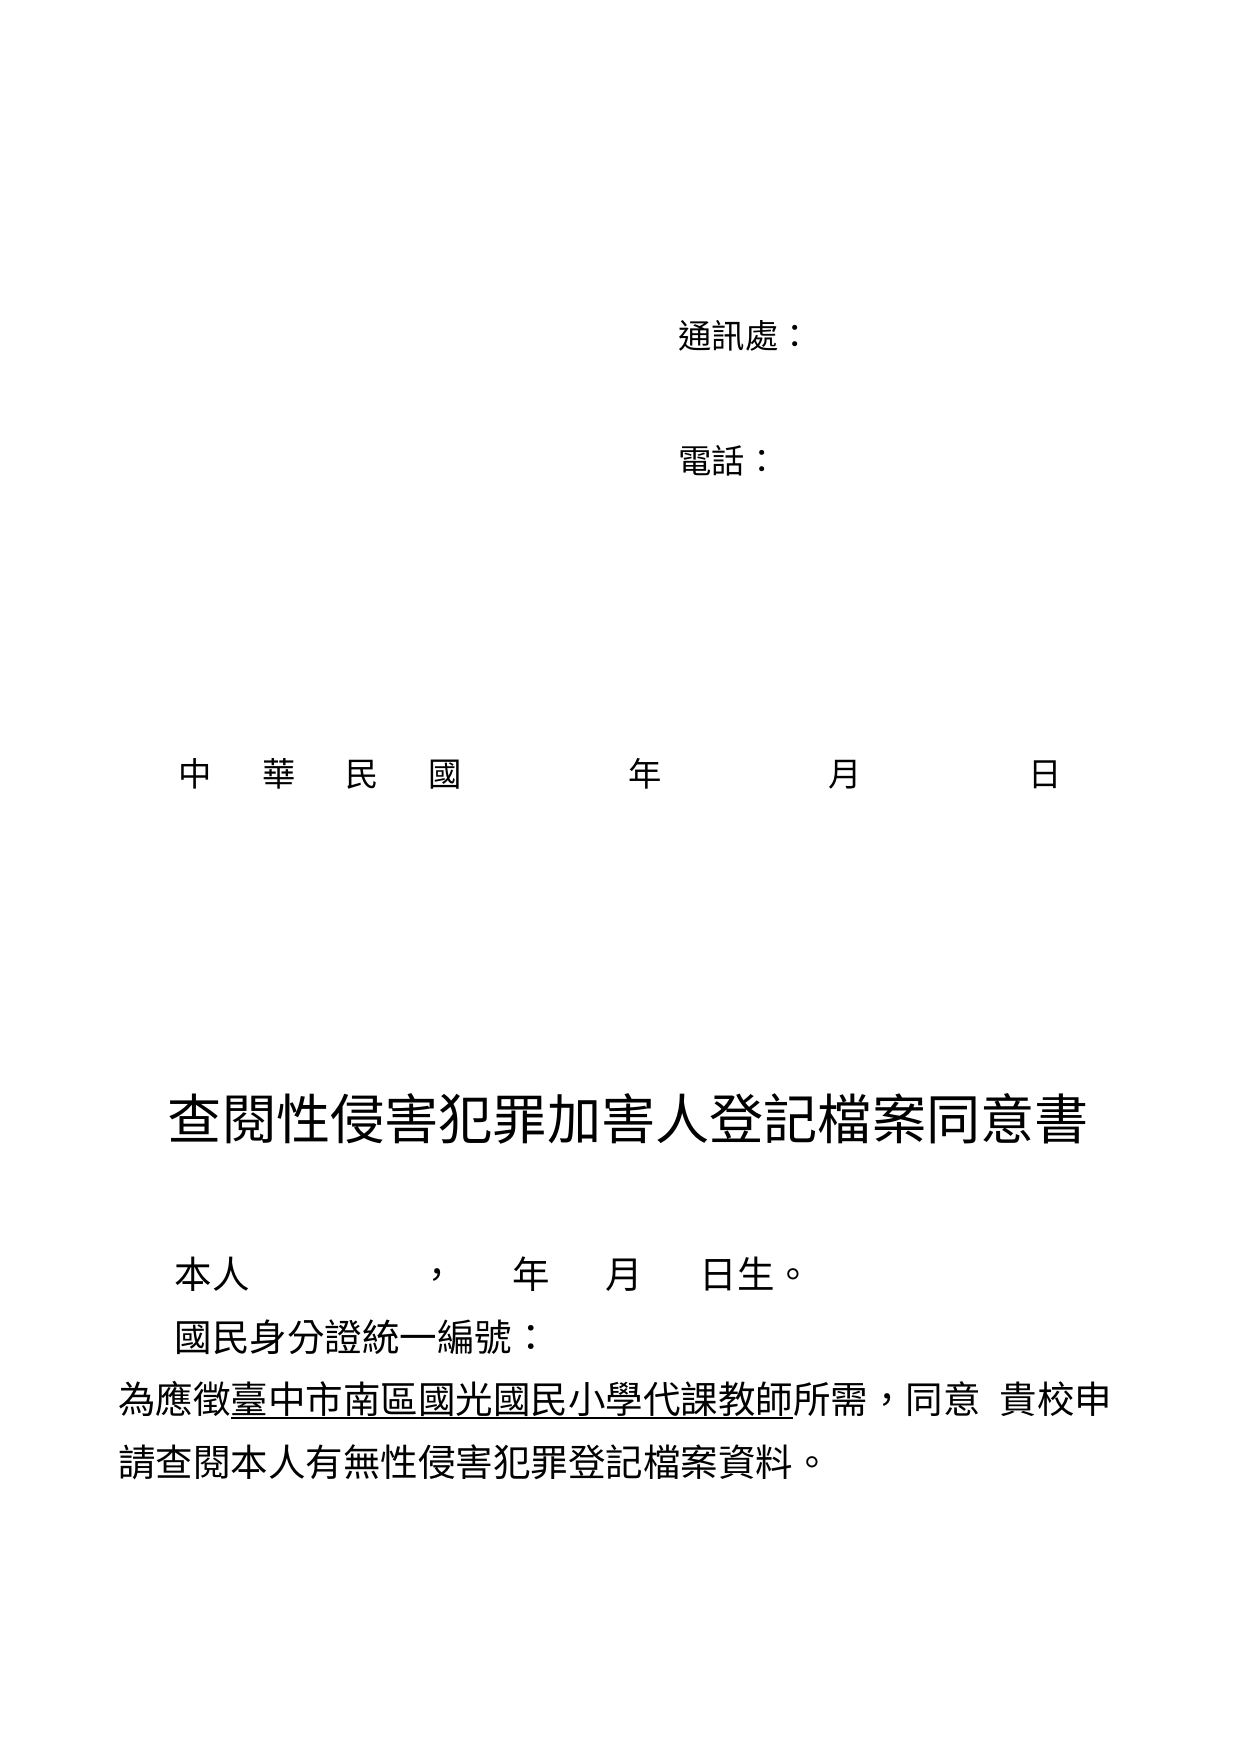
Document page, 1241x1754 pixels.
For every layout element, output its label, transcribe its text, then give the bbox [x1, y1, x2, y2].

text 本人 ， 年 月 日生。 [118, 1230, 1122, 1293]
text 中 華 民 國 年 月 日 [118, 730, 1122, 793]
text 為應徵臺中市南區國光國民小學代課教師所需，同意 貴校申請查閱本人有無性侵害犯罪登記檔案資料。 [118, 1355, 1122, 1480]
text 國民身分證統一編號： [118, 1293, 1122, 1355]
text 查閱性侵害犯罪加害人登記檔案同意書 [118, 1043, 1138, 1168]
text 通訊處： [118, 293, 1122, 355]
text 電話： [118, 418, 1122, 480]
